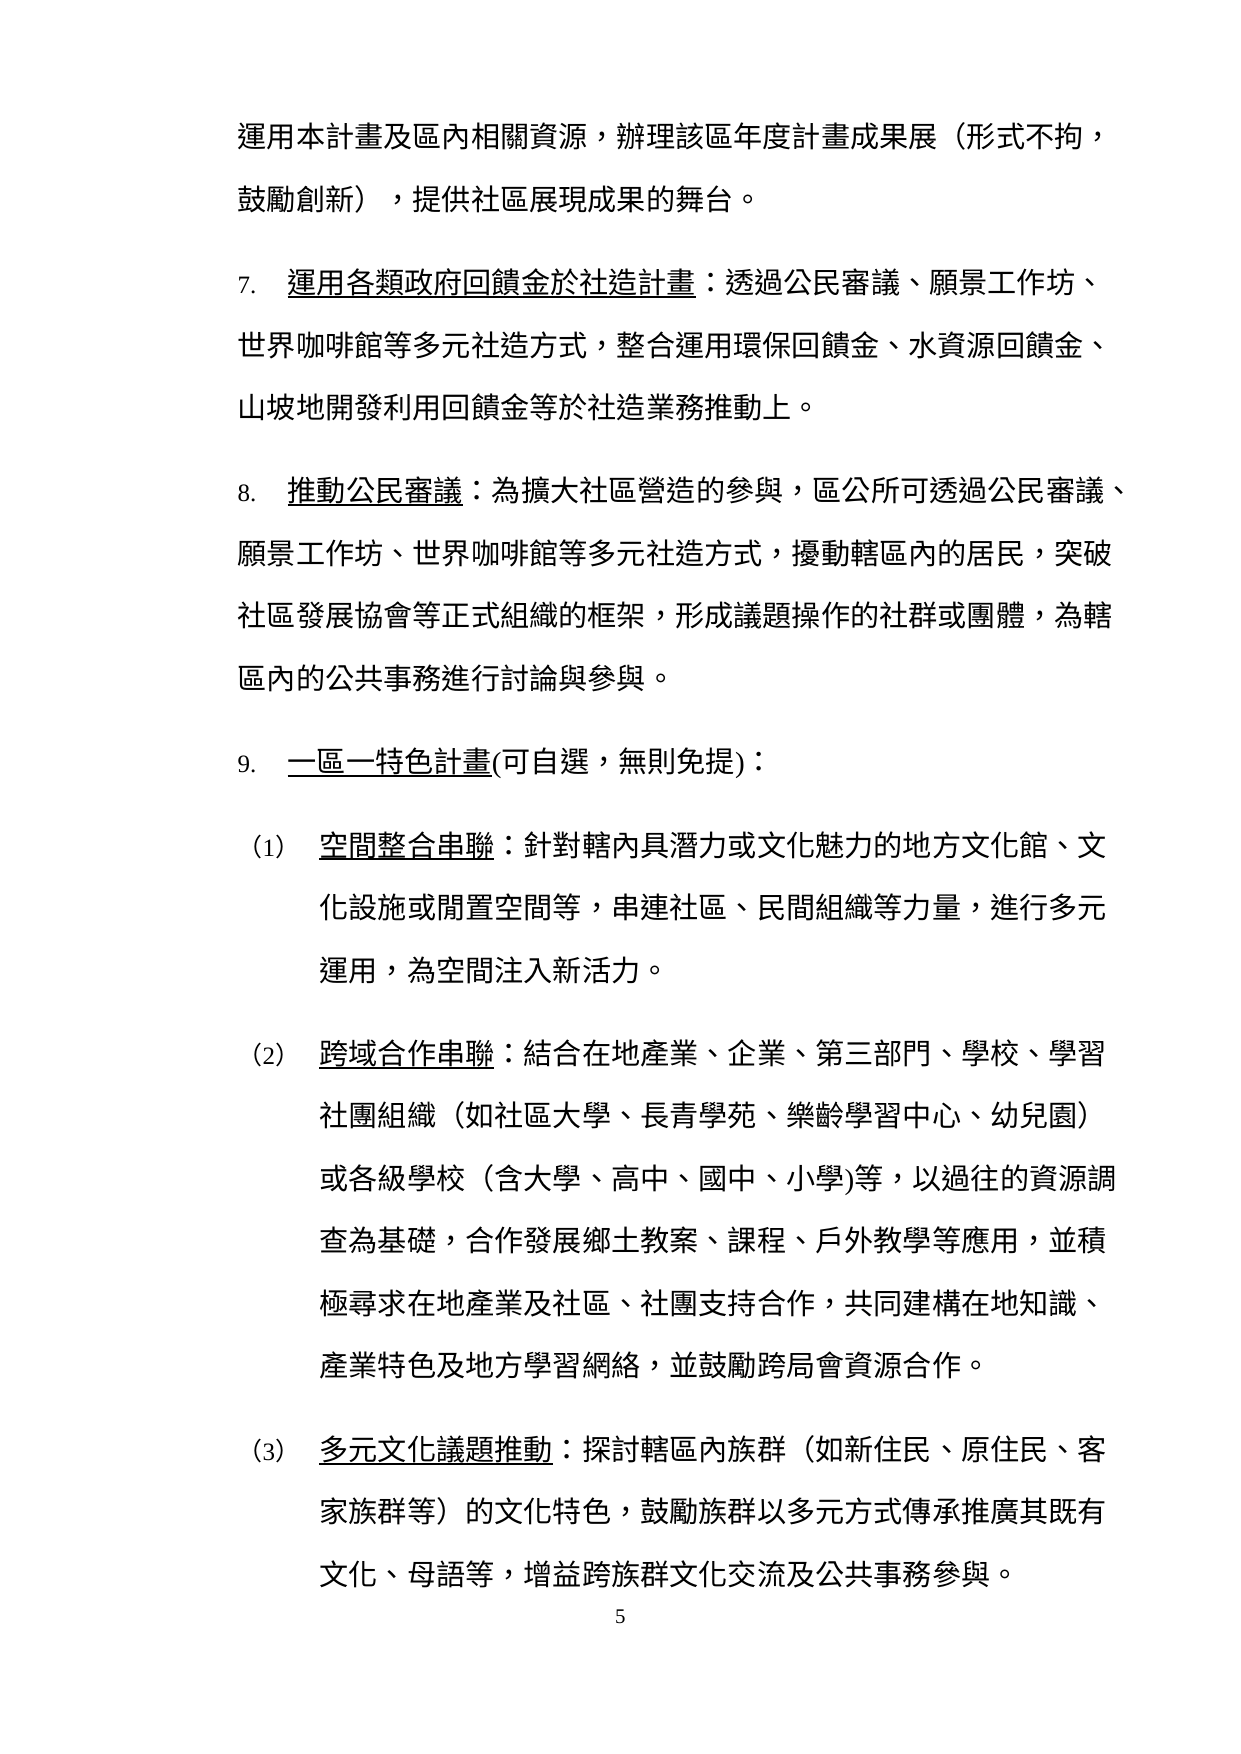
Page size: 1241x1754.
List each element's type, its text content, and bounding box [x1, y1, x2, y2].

list 運用各類政府回饋金於社造計畫：透過公民審議、願景工作坊、世界咖啡館等多元社造方式，整合運用環保回饋金、水資源回饋金、山坡地開發利用回饋金等於社造業務推動上。 [237, 239, 1128, 427]
list 空間整合串聯：針對轄內具潛力或文化魅力的地方文化館、文化設施或閒置空間等，串連社區、民間組織等力量，進行多元運用，為空間注入新活力。 [237, 802, 1128, 989]
list 一區一特色計畫(可自選，無則免提)： [237, 718, 1128, 781]
list 多元文化議題推動：探討轄區內族群（如新住民、原住民、客家族群等）的文化特色，鼓勵族群以多元方式傳承推廣其既有文化、母語等，增益跨族群文化交流及公共事務參與。 [237, 1406, 1128, 1593]
list 推動公民審議：為擴大社區營造的參與，區公所可透過公民審議、願景工作坊、世界咖啡館等多元社造方式，擾動轄區內的居民，突破社區發展協會等正式組織的框架，形成議題操作的社群或團體，為轄區內的公共事務進行討論與參與。 [237, 447, 1128, 697]
list 跨域合作串聯：結合在地產業、企業、第三部門、學校、學習社團組織（如社區大學、長青學苑、樂齡學習中心、幼兒園）或各級學校（含大學、高中、國中、小學)等，以過往的資源調查為基礎，合作發展鄉土教案、課程、戶外教學等應用，並積極尋求在地產業及社區、社團支持合作，共同建構在地知識、產業特色及地方學習網絡，並鼓勵跨局會資源合作。 [237, 1010, 1128, 1385]
list 規劃、執行年度計畫成果展：整合各社區營造點提案計畫的成果，運用本計畫及區內相關資源，辦理該區年度計畫成果展（形式不拘，鼓勵創新），提供社區展現成果的舞台。 [237, 93, 1128, 218]
